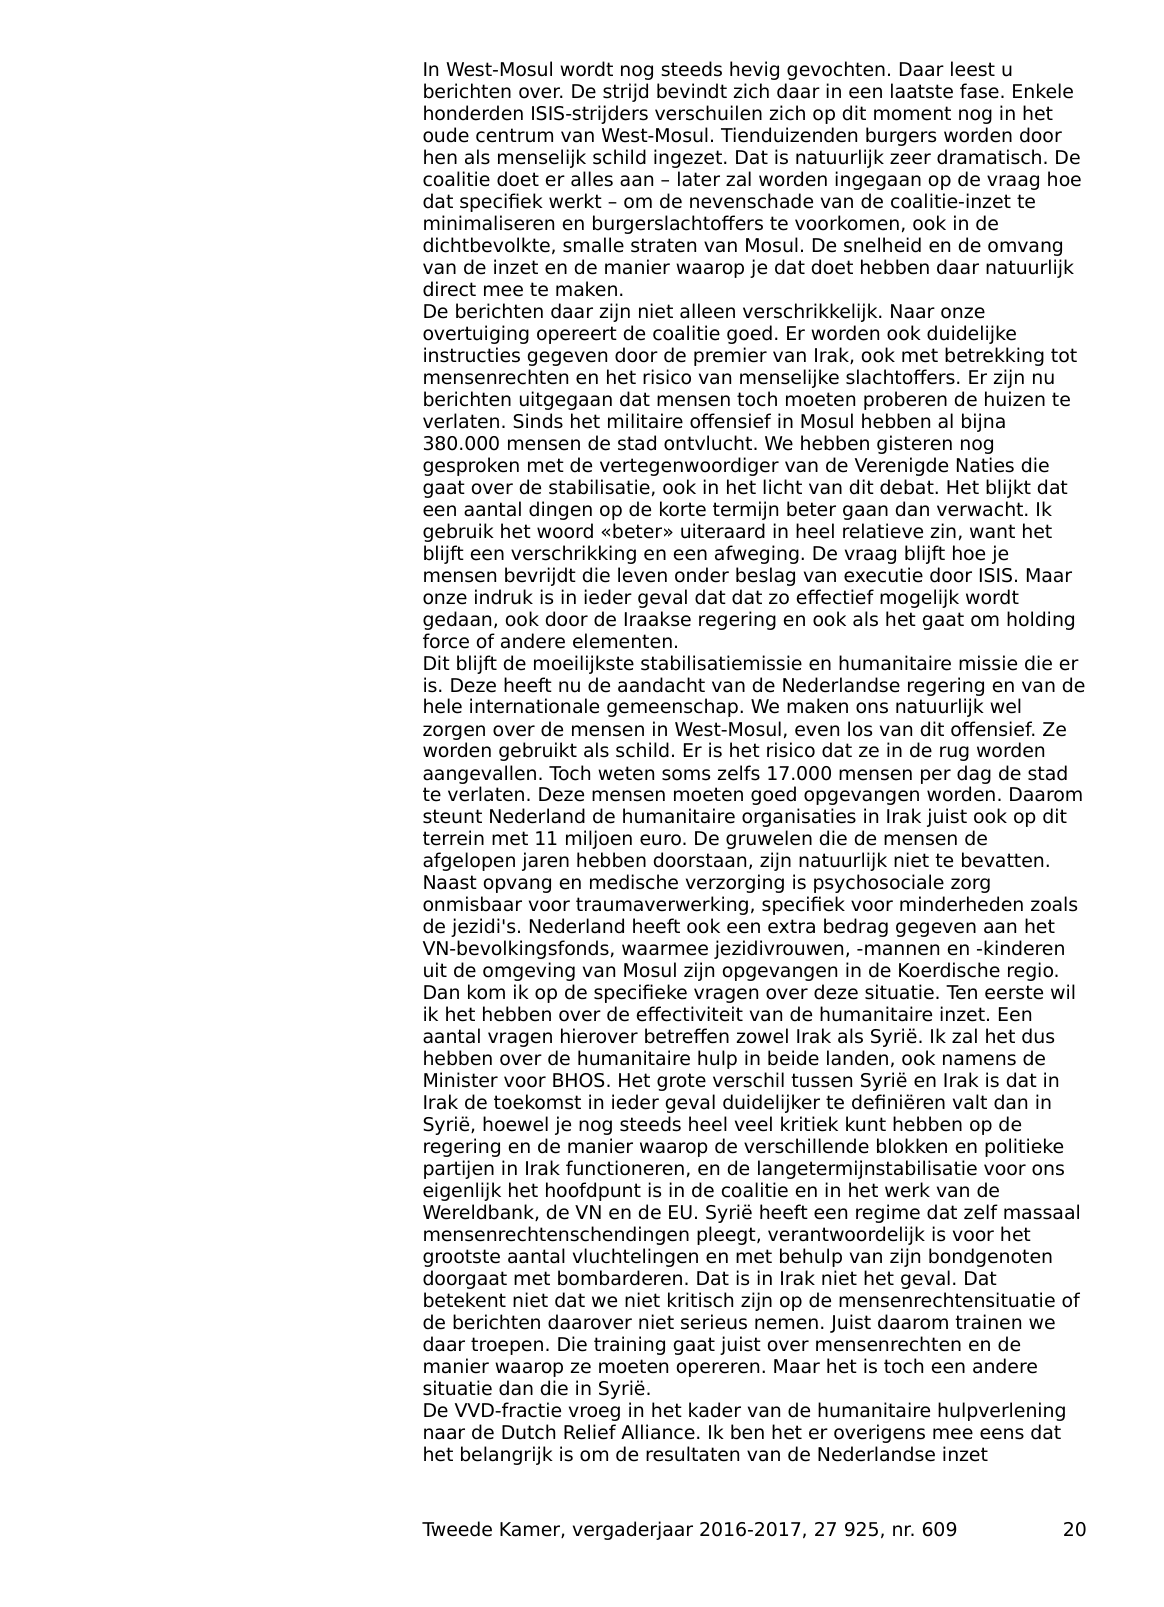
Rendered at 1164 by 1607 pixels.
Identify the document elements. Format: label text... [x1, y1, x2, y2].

text De berichten daar zijn niet alleen verschrikkelijk. Naar onze overtuiging opereert de coalitie goed. Er worden ook duidelijke instructies gegeven door de premier van Irak, ook met betrekking tot mensenrechten en het risico van menselijke slachtoffers. Er zijn nu berichten uitgegaan dat mensen toch moeten proberen de huizen te verlaten. Sinds het militaire offensief in Mosul hebben al bijna 380.000 mensen de stad ontvlucht. We hebben gisteren nog gesproken met de vertegenwoordiger van de Verenigde Naties die gaat over de stabilisatie, ook in het licht van dit debat. Het blijkt dat een aantal dingen op de korte termijn beter gaan dan verwacht. Ik gebruik het woord «beter» uiteraard in heel relatieve zin, want het blijft een verschrikking en een afweging. De vraag blijft hoe je mensen bevrijdt die leven onder beslag van executie door ISIS. Maar onze indruk is in ieder geval dat dat zo effectief mogelijk wordt gedaan, ook door de Iraakse regering en ook als het gaat om holding force of andere elementen. [422, 301, 1087, 652]
text Dan kom ik op de specifieke vragen over deze situatie. Ten eerste wil ik het hebben over de effectiviteit van de humanitaire inzet. Een aantal vragen hierover betreffen zowel Irak als Syrië. Ik zal het dus hebben over de humanitaire hulp in beide landen, ook namens de Minister voor BHOS. Het grote verschil tussen Syrië en Irak is dat in Irak de toekomst in ieder geval duidelijker te definiëren valt dan in Syrië, hoewel je nog steeds heel veel kritiek kunt hebben op de regering en de manier waarop de verschillende blokken en politieke partijen in Irak functioneren, en de langetermijnstabilisatie voor ons eigenlijk het hoofdpunt is in de coalitie en in het werk van de Wereldbank, de VN en de EU. Syrië heeft een regime dat zelf massaal mensenrechtenschendingen pleegt, verantwoordelijk is voor het grootste aantal vluchtelingen en met behulp van zijn bondgenoten doorgaat met bombarderen. Dat is in Irak niet het geval. Dat betekent niet dat we niet kritisch zijn op de mensenrechtensituatie of de berichten daarover niet serieus nemen. Juist daarom trainen we daar troepen. Die training gaat juist over mensenrechten en de manier waarop ze moeten opereren. Maar het is toch een andere situatie dan die in Syrië. [422, 982, 1087, 1400]
text In West-Mosul wordt nog steeds hevig gevochten. Daar leest u berichten over. De strijd bevindt zich daar in een laatste fase. Enkele honderden ISIS-strijders verschuilen zich op dit moment nog in het oude centrum van West-Mosul. Tienduizenden burgers worden door hen als menselijk schild ingezet. Dat is natuurlijk zeer dramatisch. De coalitie doet er alles aan – later zal worden ingegaan op de vraag hoe dat specifiek werkt – om de nevenschade van de coalitie-inzet te minimaliseren en burgerslachtoffers te voorkomen, ook in de dichtbevolkte, smalle straten van Mosul. De snelheid en de omvang van de inzet en de manier waarop je dat doet hebben daar natuurlijk direct mee te maken. [422, 59, 1087, 301]
text De VVD-fractie vroeg in het kader van de humanitaire hulpverlening naar de Dutch Relief Alliance. Ik ben het er overigens mee eens dat het belangrijk is om de resultaten van de Nederlandse inzet [422, 1400, 1087, 1466]
text Dit blijft de moeilijkste stabilisatiemissie en humanitaire missie die er is. Deze heeft nu de aandacht van de Nederlandse regering en van de hele internationale gemeenschap. We maken ons natuurlijk wel zorgen over de mensen in West-Mosul, even los van dit offensief. Ze worden gebruikt als schild. Er is het risico dat ze in de rug worden aangevallen. Toch weten soms zelfs 17.000 mensen per dag de stad te verlaten. Deze mensen moeten goed opgevangen worden. Daarom steunt Nederland de humanitaire organisaties in Irak juist ook op dit terrein met 11 miljoen euro. De gruwelen die de mensen de afgelopen jaren hebben doorstaan, zijn natuurlijk niet te bevatten. Naast opvang en medische verzorging is psychosociale zorg onmisbaar voor traumaverwerking, specifiek voor minderheden zoals de jezidi's. Nederland heeft ook een extra bedrag gegeven aan het VN-bevolkingsfonds, waarmee jezidivrouwen, -mannen en -kinderen uit de omgeving van Mosul zijn opgevangen in de Koerdische regio. [422, 652, 1087, 982]
